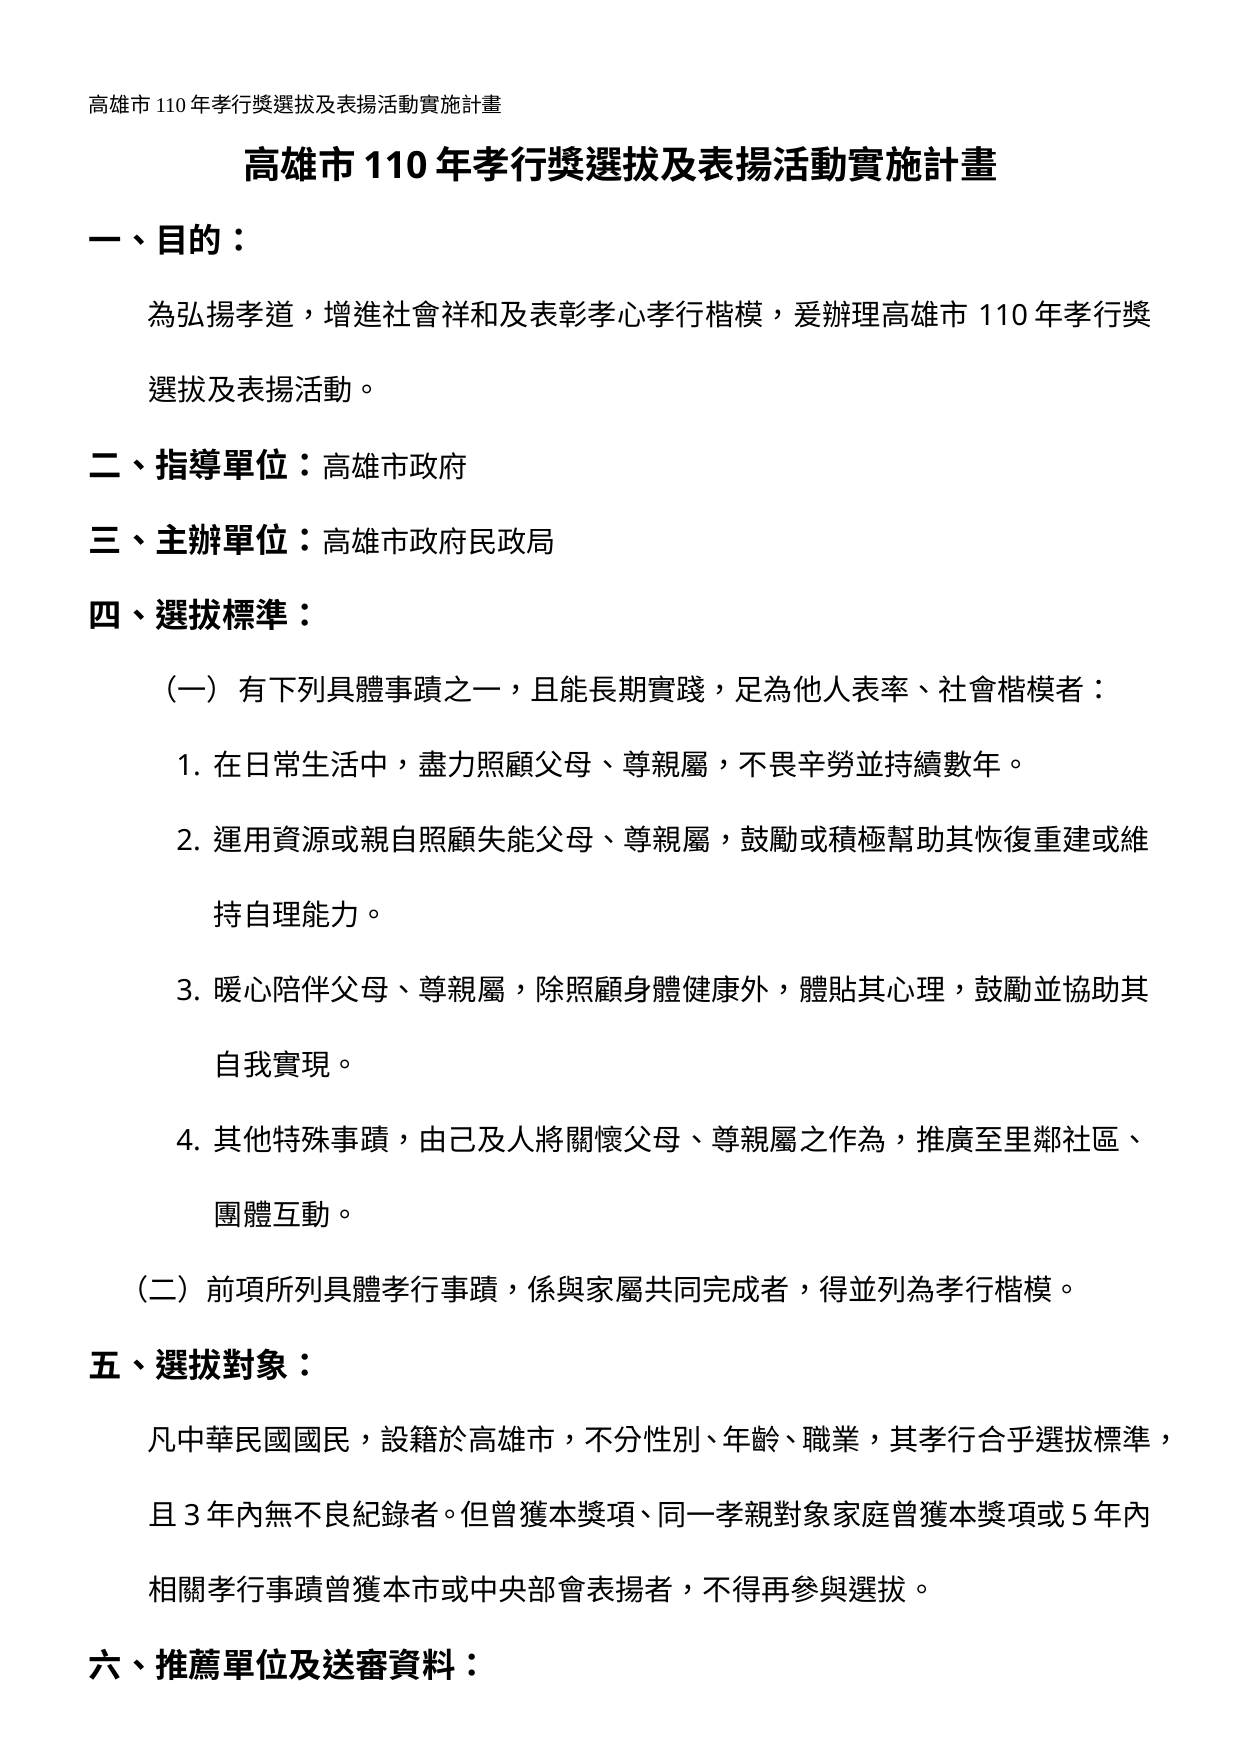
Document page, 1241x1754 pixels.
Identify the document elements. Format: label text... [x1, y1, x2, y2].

text 高雄市110年孝行獎選拔及表揚活動實施計畫 [89, 125, 1152, 200]
text 一、目的： [89, 200, 1152, 275]
list 暖心陪伴父母、尊親屬，除照顧身體健康外，體貼其心理，鼓勵並協助其自我實現。 [176, 950, 1152, 1100]
list 其他特殊事蹟，由己及人將關懷父母、尊親屬之作為，推廣至里鄰社區、團體互動。 [176, 1100, 1152, 1250]
text 凡中華民國國民，設籍於高雄市，不分性別、年齡、職業，其孝行合乎選拔標準，且3年內無不良紀錄者。但曾獲本獎項、同一孝親對象家庭曾獲本獎項或5年內相關孝行事蹟曾獲本市或中央部會表揚者，不得再參與選拔。 [89, 1400, 1152, 1625]
text 三、主辦單位：高雄市政府民政局 [89, 500, 1152, 575]
text 四、選拔標準： [89, 575, 1152, 650]
text （二）前項所列具體孝行事蹟，係與家屬共同完成者，得並列為孝行楷模。 [89, 1250, 1152, 1325]
text 五、選拔對象： [89, 1325, 1152, 1400]
text 二、指導單位：高雄市政府 [89, 425, 1152, 500]
list 運用資源或親自照顧失能父母、尊親屬，鼓勵或積極幫助其恢復重建或維持自理能力。 [176, 800, 1152, 950]
text 六、推薦單位及送審資料： [89, 1625, 1152, 1700]
list 有下列具體事蹟之一，且能長期實踐，足為他人表率、社會楷模者： [148, 650, 1152, 725]
list 在日常生活中，盡力照顧父母、尊親屬，不畏辛勞並持續數年。 [176, 725, 1152, 800]
text 為弘揚孝道，增進社會祥和及表彰孝心孝行楷模，爰辦理高雄市110年孝行獎選拔及表揚活動。 [89, 275, 1152, 425]
